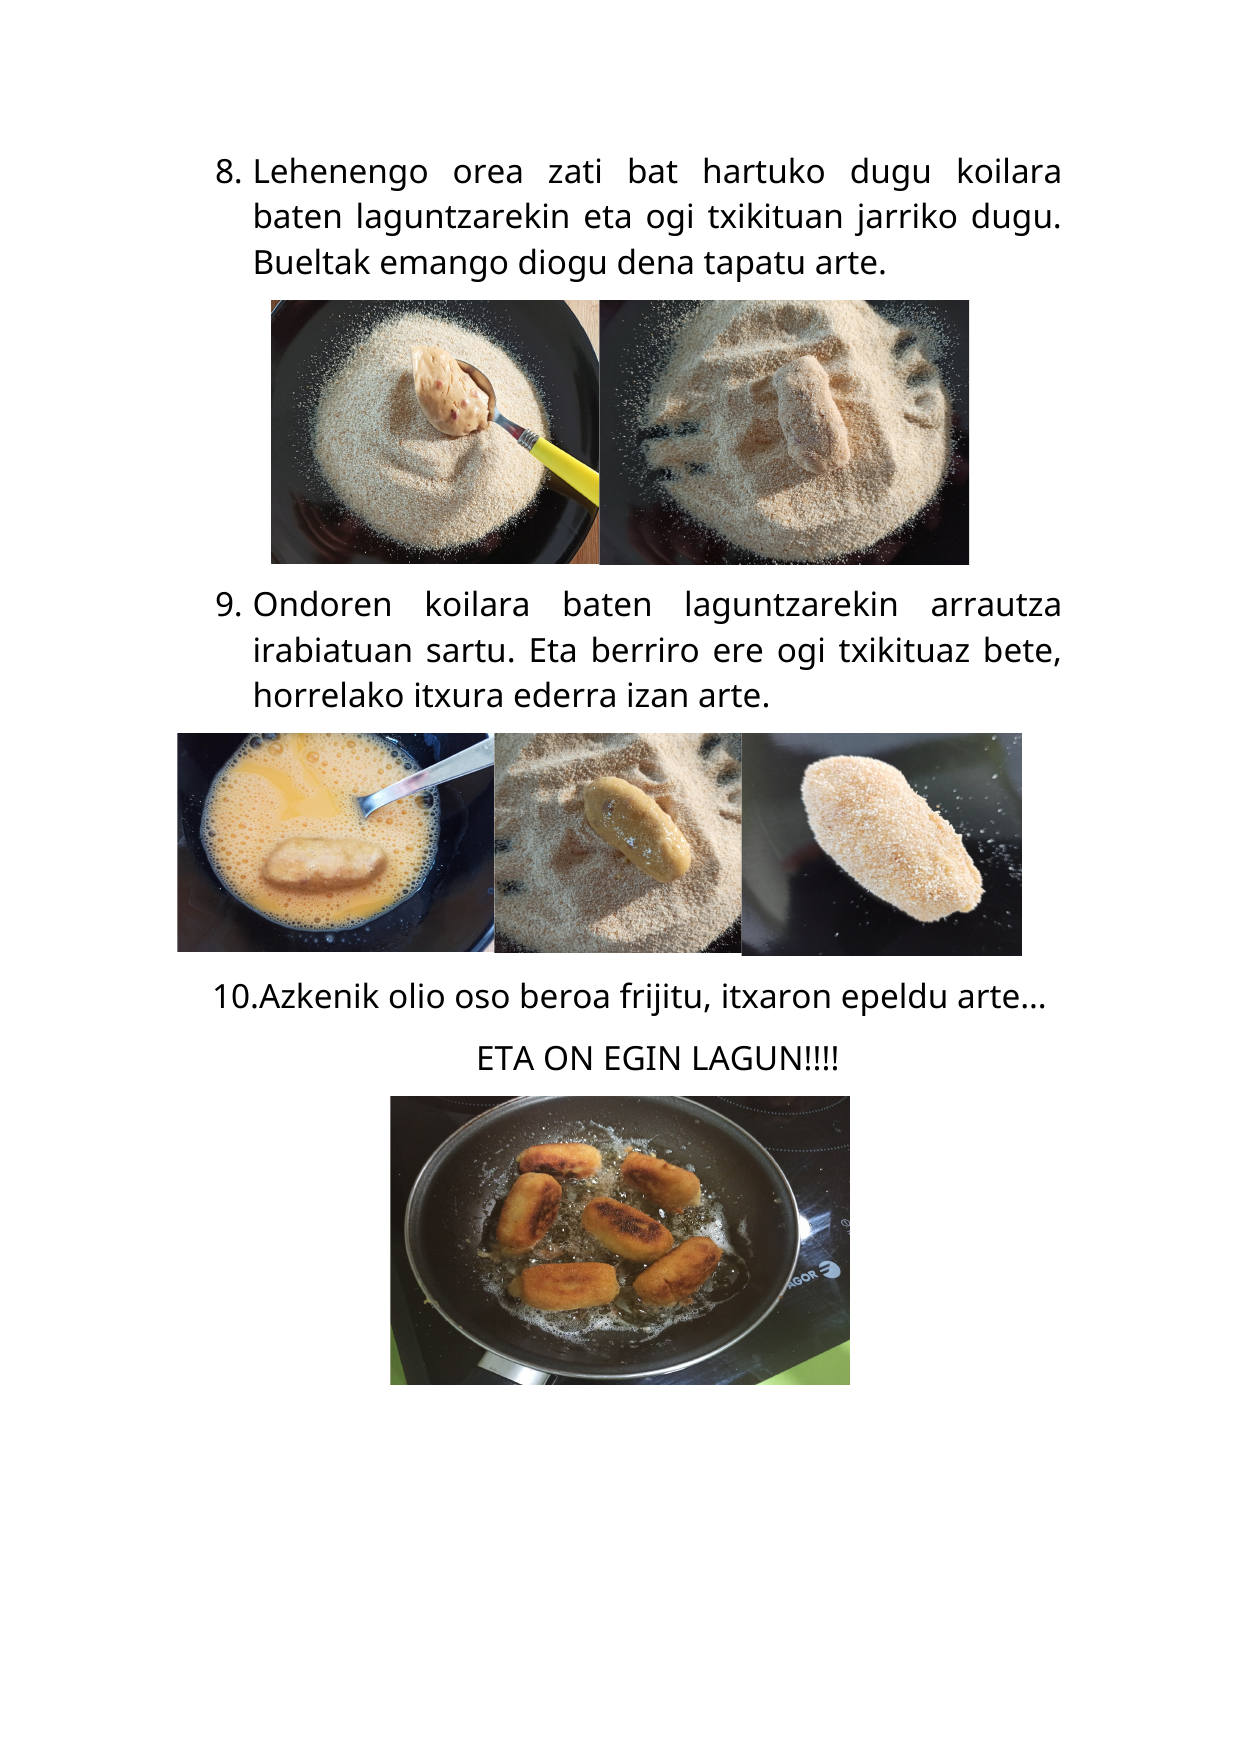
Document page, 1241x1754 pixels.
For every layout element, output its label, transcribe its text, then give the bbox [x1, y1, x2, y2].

list Ondoren koilara baten laguntzarekin arrautza irabiatuan sartu. Eta berriro ere ogi txikituaz bete, horrelako itxura ederra izan arte. [215, 581, 1063, 717]
list Lehenengo orea zati bat hartuko dugu koilara baten laguntzarekin eta ogi txikituan jarriko dugu. Bueltak emango diogu dena tapatu arte. [215, 148, 1063, 284]
list ETA ON EGIN LAGUN!!!! [252, 1035, 1063, 1080]
text 10.Azkenik olio oso beroa frijitu, itxaron epeldu arte… [177, 973, 1063, 1018]
